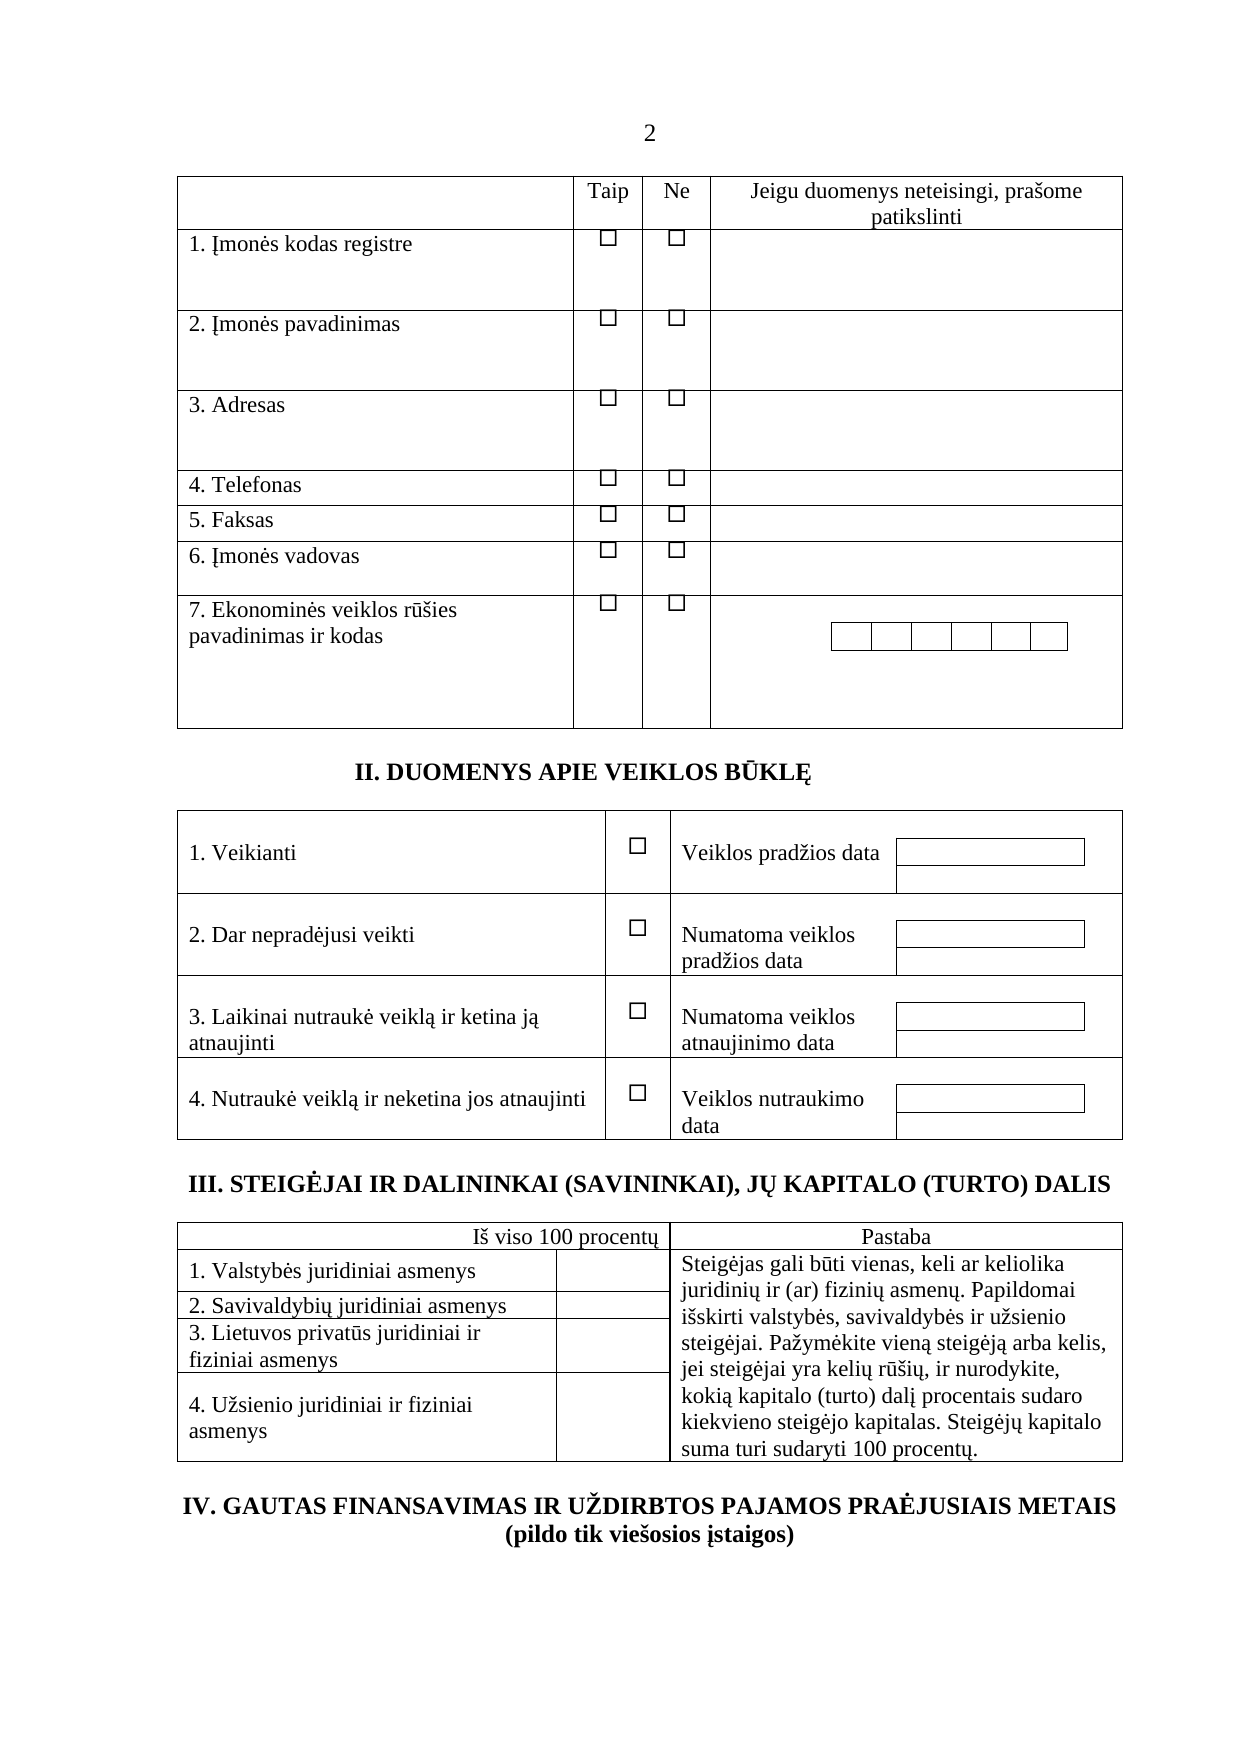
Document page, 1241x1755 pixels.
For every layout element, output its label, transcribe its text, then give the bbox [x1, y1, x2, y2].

text III. STEIGĖJAI IR DALININKAI (SAVININKAI), JŲ KAPITALO (TURTO) DALIS [177, 1169, 1122, 1198]
table_cell [606, 1030, 670, 1057]
table_cell 7. Ekonominės veiklos rūšies pavadinimas ir kodas [178, 596, 573, 728]
table_cell [897, 976, 1122, 1002]
table_cell  [643, 596, 710, 728]
table_cell 4. Telefonas [178, 471, 573, 505]
table_cell  [574, 311, 642, 389]
table_cell [671, 976, 897, 1002]
table_cell [897, 1112, 1122, 1139]
table_cell [711, 506, 1122, 541]
table_header Taip [574, 177, 642, 229]
table_cell [178, 976, 605, 1002]
table_cell Numatoma veiklos atnaujinimo data [671, 1002, 896, 1057]
table_cell [872, 623, 911, 650]
table_header Jeigu duomenys neteisingi, prašome patikslinti [711, 177, 1122, 229]
table_cell  [643, 391, 710, 470]
table_cell [897, 921, 1084, 947]
table_cell [912, 623, 951, 650]
table_cell [711, 230, 1122, 309]
table_cell [1085, 1002, 1122, 1029]
table_cell [557, 1292, 669, 1318]
table_cell  [643, 471, 710, 505]
table_cell [606, 976, 670, 1002]
table_cell Numatoma veiklos pradžios data [671, 920, 896, 975]
table_cell [711, 622, 831, 650]
table_cell  [643, 230, 710, 309]
table_cell  [574, 230, 642, 309]
table_cell 3. Adresas [178, 391, 573, 470]
table_cell [897, 947, 1122, 975]
table_cell [606, 865, 670, 892]
table_cell [711, 596, 1122, 622]
table_cell [897, 894, 1122, 920]
table_cell [606, 947, 670, 975]
table_header [606, 811, 670, 838]
table_header Ne [643, 177, 710, 229]
table_cell [711, 650, 1122, 728]
table_cell  [574, 506, 642, 541]
table_cell [557, 1373, 669, 1461]
table_cell [1085, 920, 1122, 947]
table_header Pastaba [671, 1223, 1122, 1249]
table_cell [606, 894, 670, 920]
table_cell  [643, 542, 710, 595]
table_cell [1085, 838, 1122, 865]
table_cell  [606, 1002, 670, 1029]
table_cell 6. Įmonės vadovas [178, 542, 573, 595]
table_cell [606, 1058, 670, 1084]
table_cell [1085, 1084, 1122, 1112]
table_cell [178, 1058, 605, 1084]
text II. DUOMENYS APIE VEIKLOS BŪKLĘ [44, 757, 1122, 786]
table_cell  [606, 838, 670, 865]
table_header [897, 811, 1122, 838]
table_cell [711, 542, 1122, 595]
table_cell  [606, 1084, 670, 1112]
table_cell  [643, 506, 710, 541]
table_cell 2. Įmonės pavadinimas [178, 311, 573, 389]
table_cell  [643, 311, 710, 389]
table_cell 3. Lietuvos privatūs juridiniai ir fiziniai asmenys [178, 1319, 556, 1372]
table_cell [178, 894, 605, 920]
table_header Iš viso 100 procentų [178, 1223, 669, 1249]
table_cell [557, 1250, 669, 1291]
table_cell [897, 1003, 1084, 1029]
table_cell [671, 1058, 897, 1084]
table_cell [178, 865, 605, 892]
table_cell [711, 471, 1122, 505]
text IV. GAUTAS FINANSAVIMAS IR UŽDIRBTOS PAJAMOS PRAĖJUSIAIS METAIS (pildo tik viešosios įstaigos) [177, 1491, 1122, 1548]
table_cell 1. Valstybės juridiniai asmenys [178, 1250, 556, 1291]
table_cell  [574, 391, 642, 470]
table_cell [897, 1030, 1122, 1057]
table_cell 2. Dar nepradėjusi veikti [178, 920, 605, 947]
table_header [178, 811, 605, 838]
table_cell [952, 623, 991, 650]
table_cell Veiklos pradžios data [671, 838, 896, 892]
table_cell  [606, 920, 670, 947]
table_header [671, 811, 897, 838]
table_cell  [574, 471, 642, 505]
table_cell [1031, 623, 1067, 650]
table_cell 2. Savivaldybių juridiniai asmenys [178, 1292, 556, 1318]
table_cell [897, 1058, 1122, 1084]
table_cell [671, 894, 897, 920]
table_header [178, 177, 573, 229]
table_cell 1. Įmonės kodas registre [178, 230, 573, 309]
table_cell [557, 1319, 669, 1372]
table_cell [897, 1085, 1084, 1112]
table_cell [178, 947, 605, 975]
table_cell 5. Faksas [178, 506, 573, 541]
table_cell [711, 391, 1122, 470]
table_cell 4. Nutraukė veiklą ir neketina jos atnaujinti [178, 1084, 605, 1139]
table_cell [897, 839, 1084, 865]
table_cell [1068, 622, 1122, 650]
table_cell [606, 1112, 670, 1139]
table_cell [992, 623, 1030, 650]
table_cell  [574, 542, 642, 595]
table_cell Veiklos nutraukimo data [671, 1084, 896, 1139]
table_cell Steigėjas gali būti vienas, keli ar keliolika juridinių ir (ar) fizinių asmenų. Papildomai išskirti valstybės, savivaldybės ir užsienio steigėjai. Pažymėkite vieną steigėją arba kelis, jei steigėjai yra kelių rūšių, ir nurodykite, kokią kapitalo (turto) dalį procentais sudaro kiekvieno steigėjo kapitalas. Steigėjų kapitalo suma turi sudaryti 100 procentų. [671, 1250, 1122, 1461]
table_cell 3. Laikinai nutraukė veiklą ir ketina ją atnaujinti [178, 1002, 605, 1057]
table_cell 1. Veikianti [178, 838, 605, 865]
table_cell [897, 865, 1122, 892]
table_cell 4. Užsienio juridiniai ir fiziniai asmenys [178, 1373, 556, 1461]
table_cell  [574, 596, 642, 728]
table_cell [711, 311, 1122, 389]
table_cell [832, 623, 871, 650]
